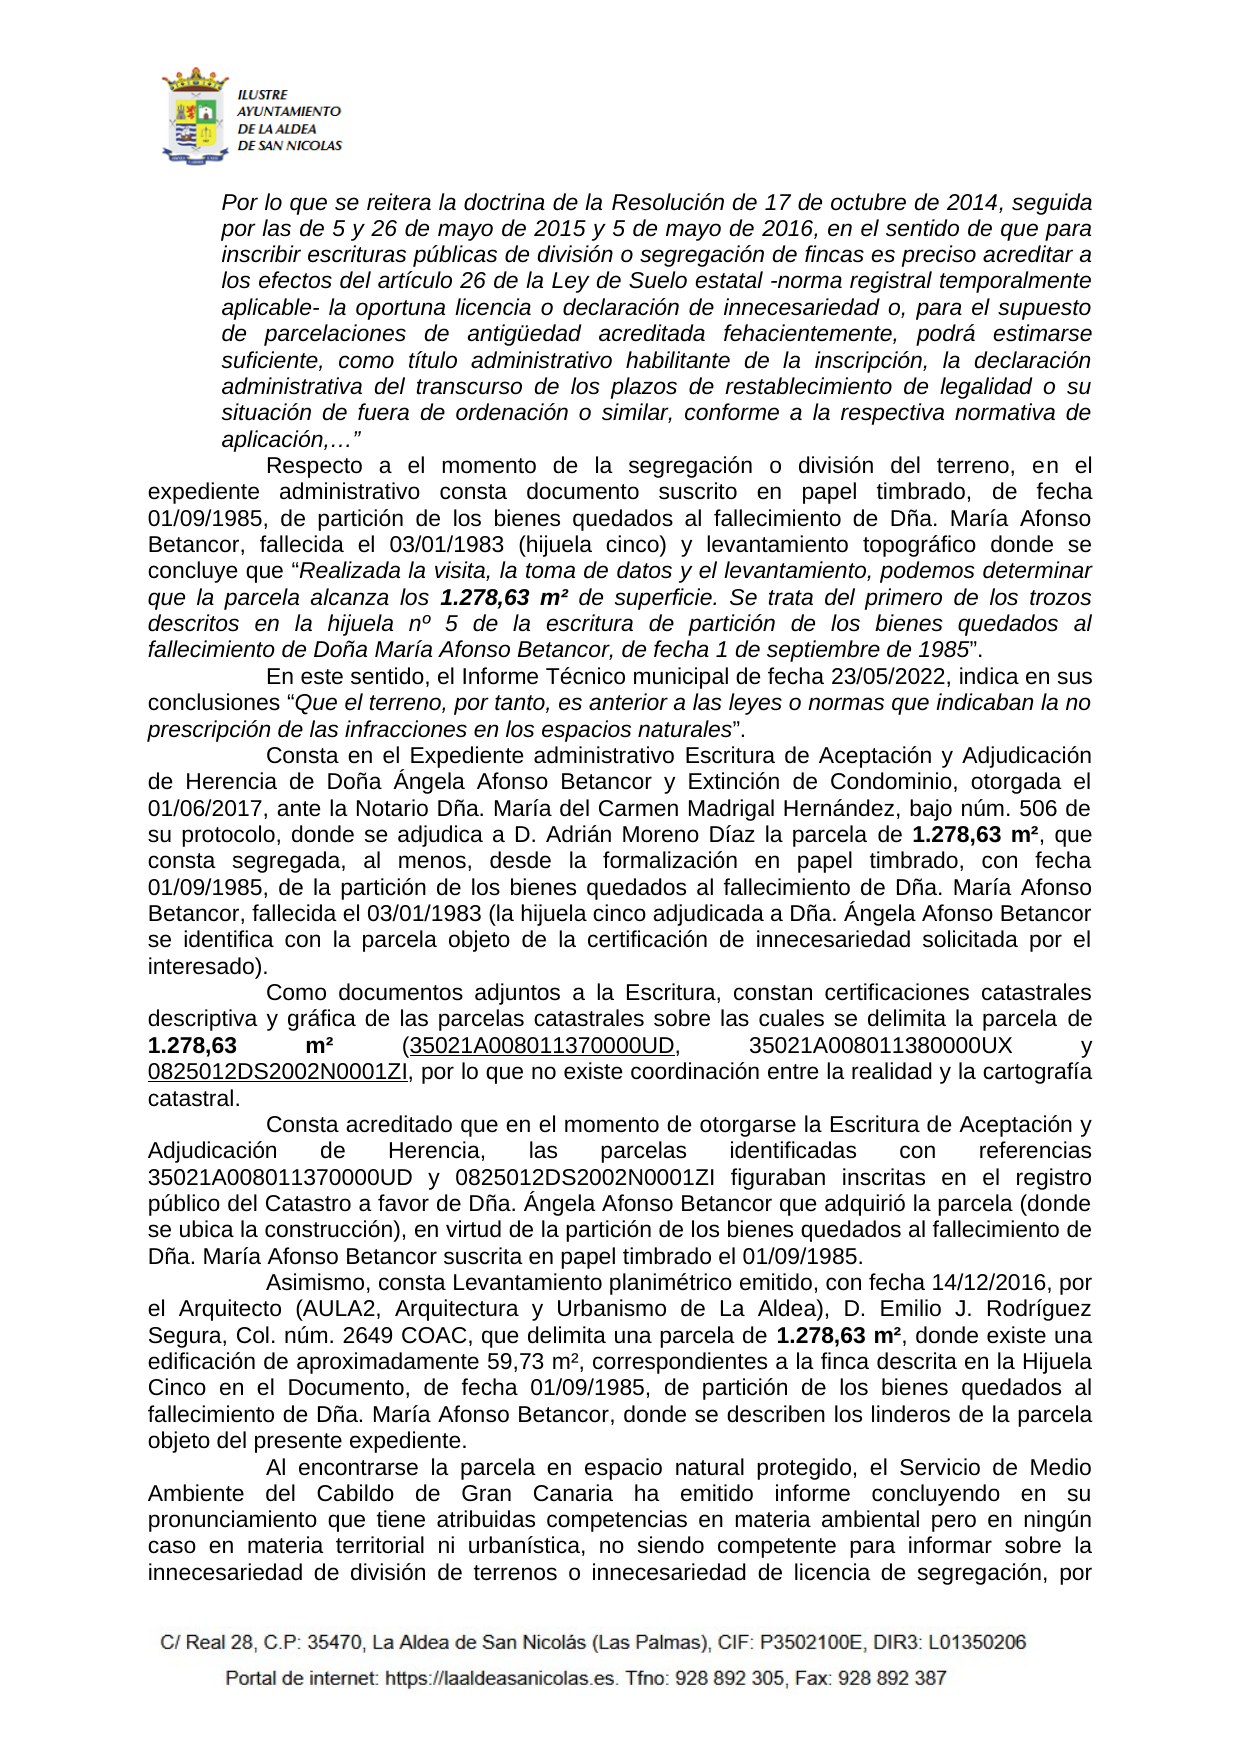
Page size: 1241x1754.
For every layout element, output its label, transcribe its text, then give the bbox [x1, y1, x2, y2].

text Asimismo, consta Levantamiento planimétrico emitido, con fecha 14/12/2016, por el Arquitecto (AULA2, Arquitectura y Urbanismo de La Aldea), D. Emilio J. Rodríguez Segura, Col. núm. 2649 COAC, que delimita una parcela de 1.278,63 m², donde existe una edificación de aproximadamente 59,73 m², correspondientes a la finca descrita en la Hijuela Cinco en el Documento, de fecha 01/09/1985, de partición de los bienes quedados al fallecimiento de Dña. María Afonso Betancor, donde se describen los linderos de la parcela objeto del presente expediente. [148, 1269, 1093, 1453]
text Consta en el Expediente administrativo Escritura de Aceptación y Adjudicación de Herencia de Doña Ángela Afonso Betancor y Extinción de Condominio, otorgada el 01/06/2017, ante la Notario Dña. María del Carmen Madrigal Hernández, bajo núm. 506 de su protocolo, donde se adjudica a D. Adrián Moreno Díaz la parcela de 1.278,63 m², que consta segregada, al menos, desde la formalización en papel timbrado, con fecha 01/09/1985, de la partición de los bienes quedados al fallecimiento de Dña. María Afonso Betancor, fallecida el 03/01/1983 (la hijuela cinco adjudicada a Dña. Ángela Afonso Betancor se identifica con la parcela objeto de la certificación de innecesariedad solicitada por el interesado). [148, 742, 1093, 979]
text Consta acreditado que en el momento de otorgarse la Escritura de Aceptación y Adjudicación de Herencia, las parcelas identificadas con referencias 35021A008011370000UD y 0825012DS2002N0001ZI figuraban inscritas en el registro público del Catastro a favor de Dña. Ángela Afonso Betancor que adquirió la parcela (donde se ubica la construcción), en virtud de la partición de los bienes quedados al fallecimiento de Dña. María Afonso Betancor suscrita en papel timbrado el 01/09/1985. [148, 1111, 1093, 1269]
picture [148, 1626, 1034, 1694]
text Como documentos adjuntos a la Escritura, constan certificaciones catastrales descriptiva y gráfica de las parcelas catastrales sobre las cuales se delimita la parcela de 1.278,63 m² (35021A008011370000UD, 35021A008011380000UX y 0825012DS2002N0001ZI, por lo que no existe coordinación entre la realidad y la cartografía catastral. [148, 979, 1093, 1111]
text Respecto a el momento de la segregación o división del terreno, en el expediente administrativo consta documento suscrito en papel timbrado, de fecha 01/09/1985, de partición de los bienes quedados al fallecimiento de Dña. María Afonso Betancor, fallecida el 03/01/1983 (hijuela cinco) y levantamiento topográfico donde se concluye que “Realizada la visita, la toma de datos y el levantamiento, podemos determinar que la parcela alcanza los 1.278,63 m² de superficie. Se trata del primero de los trozos descritos en la hijuela nº 5 de la escritura de partición de los bienes quedados al fallecimiento de Doña María Afonso Betancor, de fecha 1 de septiembre de 1985”. [148, 452, 1093, 663]
text En este sentido, el Informe Técnico municipal de fecha 23/05/2022, indica en sus conclusiones “Que el terreno, por tanto, es anterior a las leyes o normas que indicaban la no prescripción de las infracciones en los espacios naturales”. [148, 663, 1093, 742]
text Por lo que se reitera la doctrina de la Resolución de 17 de octubre de 2014, seguida por las de 5 y 26 de mayo de 2015 y 5 de mayo de 2016, en el sentido de que para inscribir escrituras públicas de división o segregación de fincas es preciso acreditar a los efectos del artículo 26 de la Ley de Suelo estatal -norma registral temporalmente aplicable- la oportuna licencia o declaración de innecesariedad o, para el supuesto de parcelaciones de antigüedad acreditada fehacientemente, podrá estimarse suficiente, como título administrativo habilitante de la inscripción, la declaración administrativa del transcurso de los plazos de restablecimiento de legalidad o su situación de fuera de ordenación o similar, conforme a la respectiva normativa de aplicación,…” [221, 188, 1093, 452]
text Al encontrarse la parcela en espacio natural protegido, el Servicio de Medio Ambiente del Cabildo de Gran Canaria ha emitido informe concluyendo en su pronunciamiento que tiene atribuidas competencias en materia ambiental pero en ningún caso en materia territorial ni urbanística, no siendo competente para informar sobre la innecesariedad de división de terrenos o innecesariedad de licencia de segregación, por [148, 1453, 1093, 1585]
picture [148, 59, 358, 173]
